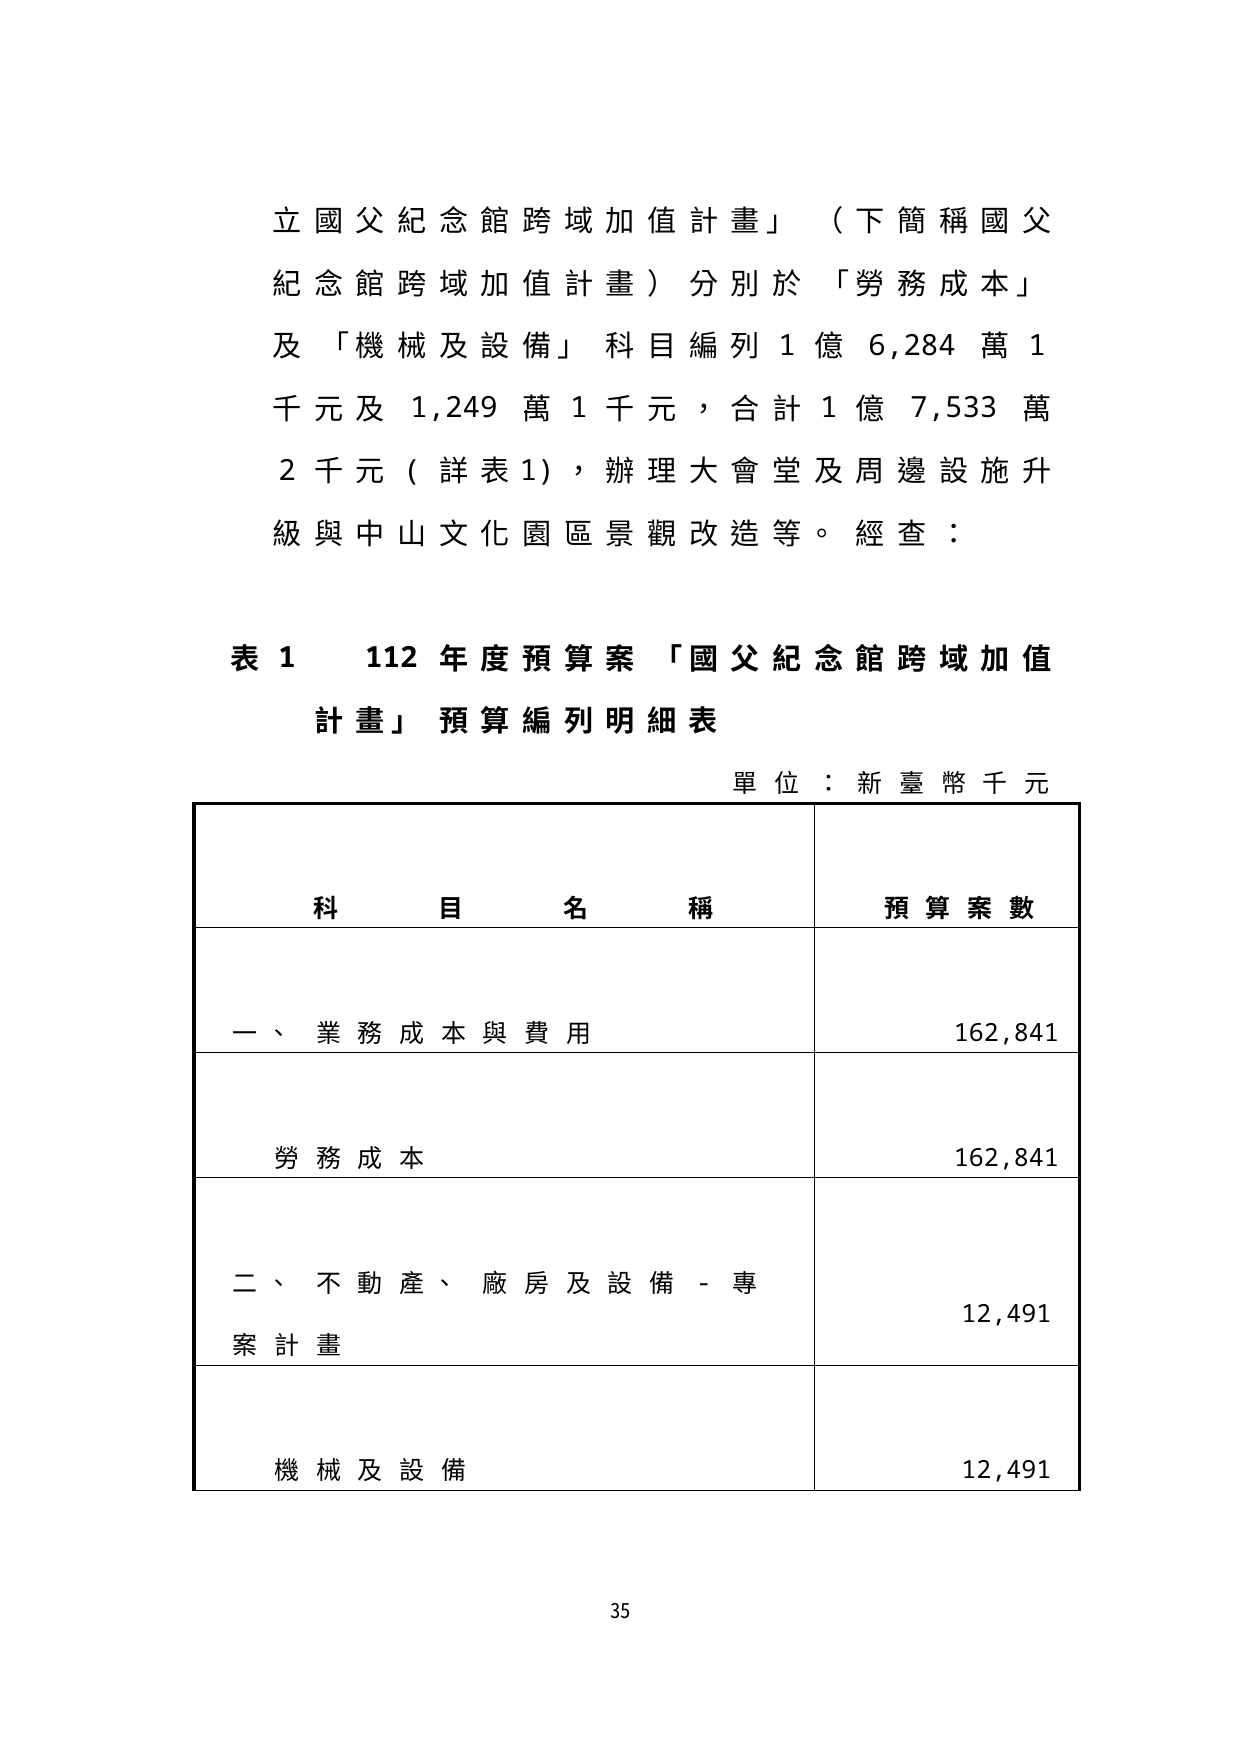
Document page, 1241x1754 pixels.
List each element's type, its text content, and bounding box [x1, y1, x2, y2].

table_cell 12,491 [815, 1366, 1078, 1490]
table_cell 162,841 [815, 1053, 1078, 1177]
text 表1 112年度預算案「國父紀念館跨域加值計畫」預算編列明細表 [186, 615, 1058, 740]
table_header 預算案數 [815, 805, 1078, 927]
text 立國父紀念館跨域加值計畫」（下簡稱國父紀念館跨域加值計畫）分別於「勞務成本」及「機械及設備」科目編列1億6,284萬1千元及1,249萬1千元，合計1億7,533萬2千元(詳表1)，辦理大會堂及周邊設施升級與中山文化園區景觀改造等。經查： [242, 177, 1058, 552]
table_cell 二、不動產、廠房及設備-專案計畫 [196, 1178, 814, 1365]
table_header 科 目 名 稱 [196, 805, 814, 927]
table_cell 162,841 [815, 928, 1078, 1052]
table_cell 機械及設備 [196, 1366, 814, 1490]
table_cell 12,491 [815, 1178, 1078, 1365]
table_cell 勞務成本 [196, 1053, 814, 1177]
table_cell 一、業務成本與費用 [196, 928, 814, 1052]
text 單位：新臺幣千元 [183, 740, 1058, 802]
